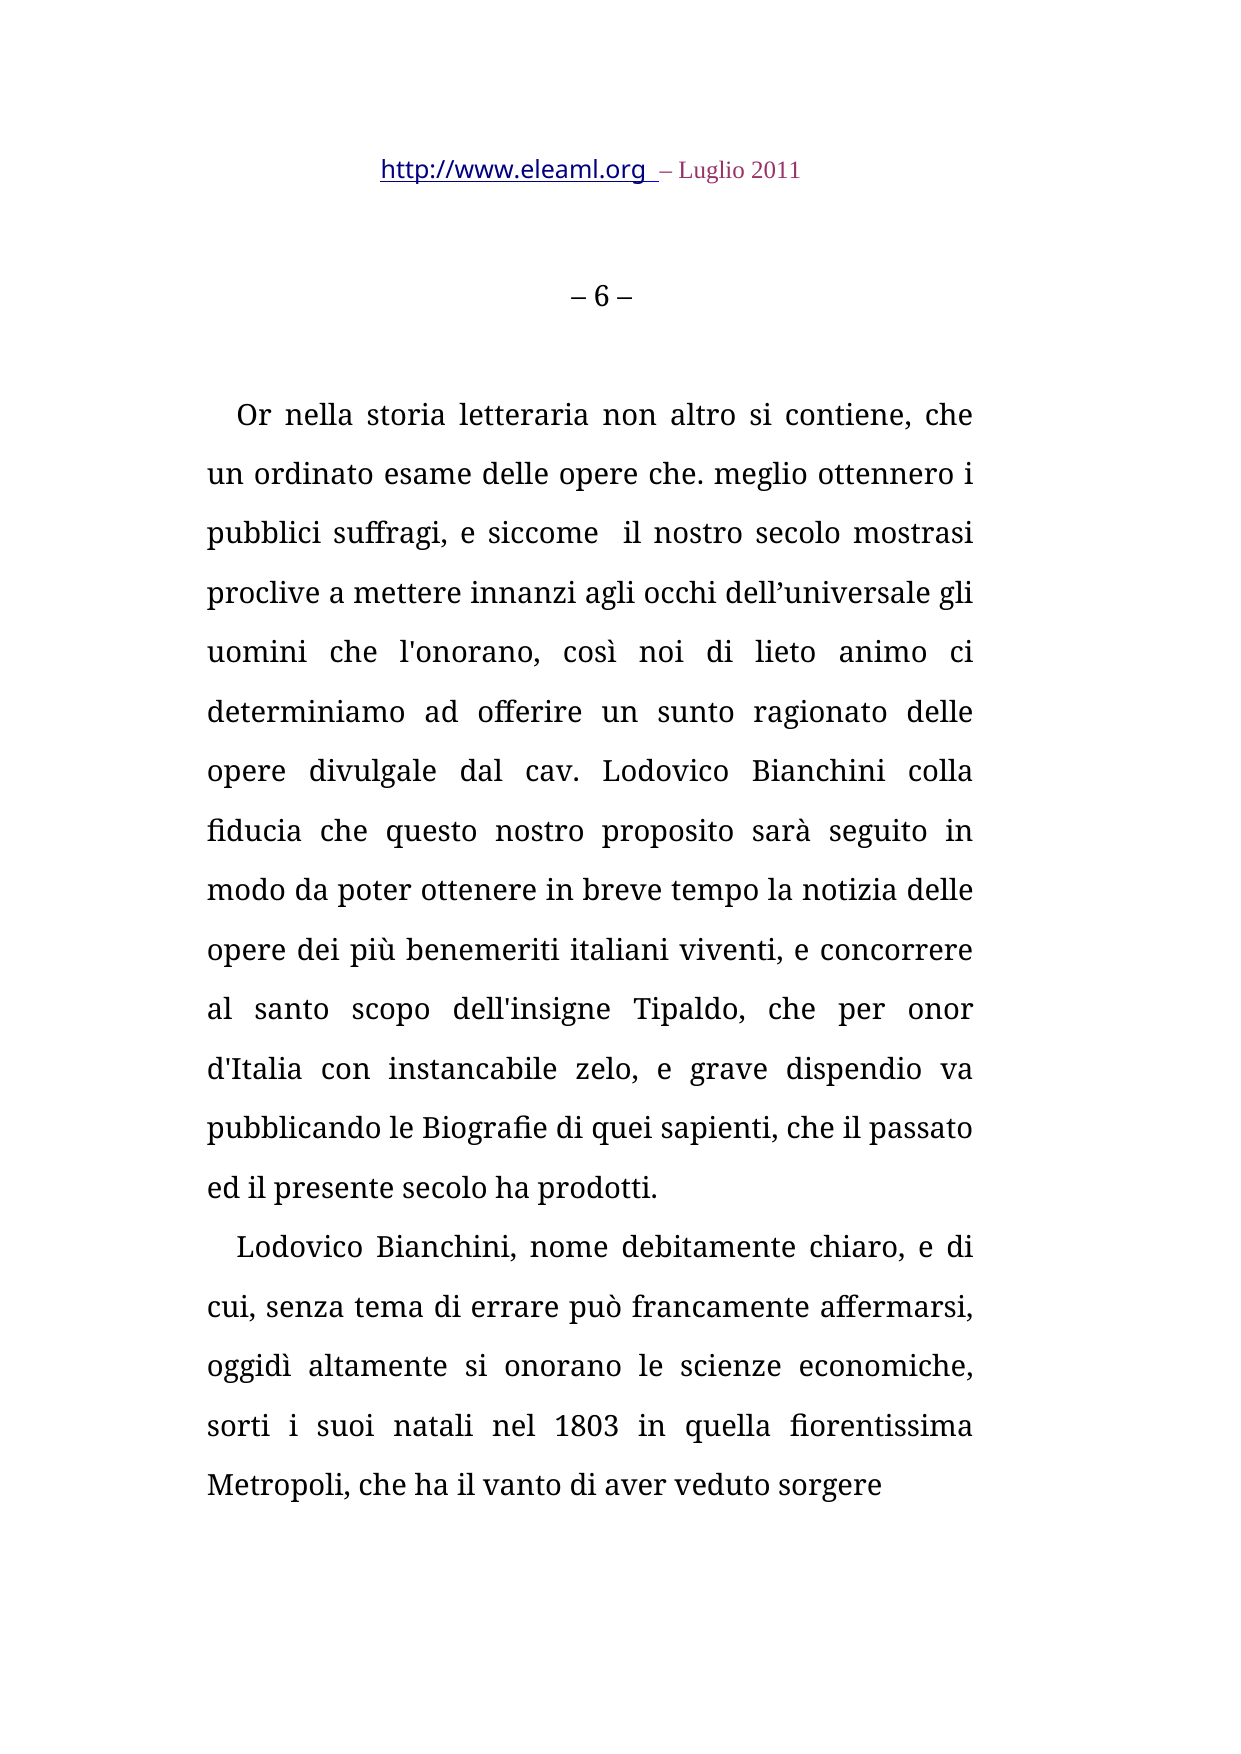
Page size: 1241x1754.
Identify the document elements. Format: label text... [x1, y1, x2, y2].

text Or nella storia letteraria non altro si contiene, che un ordinato esame delle opere che. meglio ottennero i pubblici suffragi, e siccome il nostro secolo mostrasi proclive a mettere innanzi agli occhi dell’universale gli uomini che l'onorano, così noi di lieto animo ci determiniamo ad offerire un sunto ragionato delle opere divulgale dal cav. Lodovico Bianchini colla fiducia che questo nostro proposito sarà seguito in modo da poter ottenere in breve tempo la notizia delle opere dei più benemeriti italiani viventi, e concorrere al santo scopo dell'insigne Tipaldo, che per onor d'Italia con instancabile zelo, e grave dispendio va pubblicando le Biografie di quei sapienti, che il passato ed il presente secolo ha prodotti. [207, 394, 974, 1207]
text Lodovico Bianchini, nome debitamente chiaro, e di cui, senza tema di errare può francamente affermarsi, oggidì altamente si onorano le scienze economiche, sorti i suoi natali nel 1803 in quella fiorentissima Metropoli, che ha il vanto di aver veduto sorgere [207, 1226, 974, 1504]
text – 6 – [207, 275, 974, 314]
